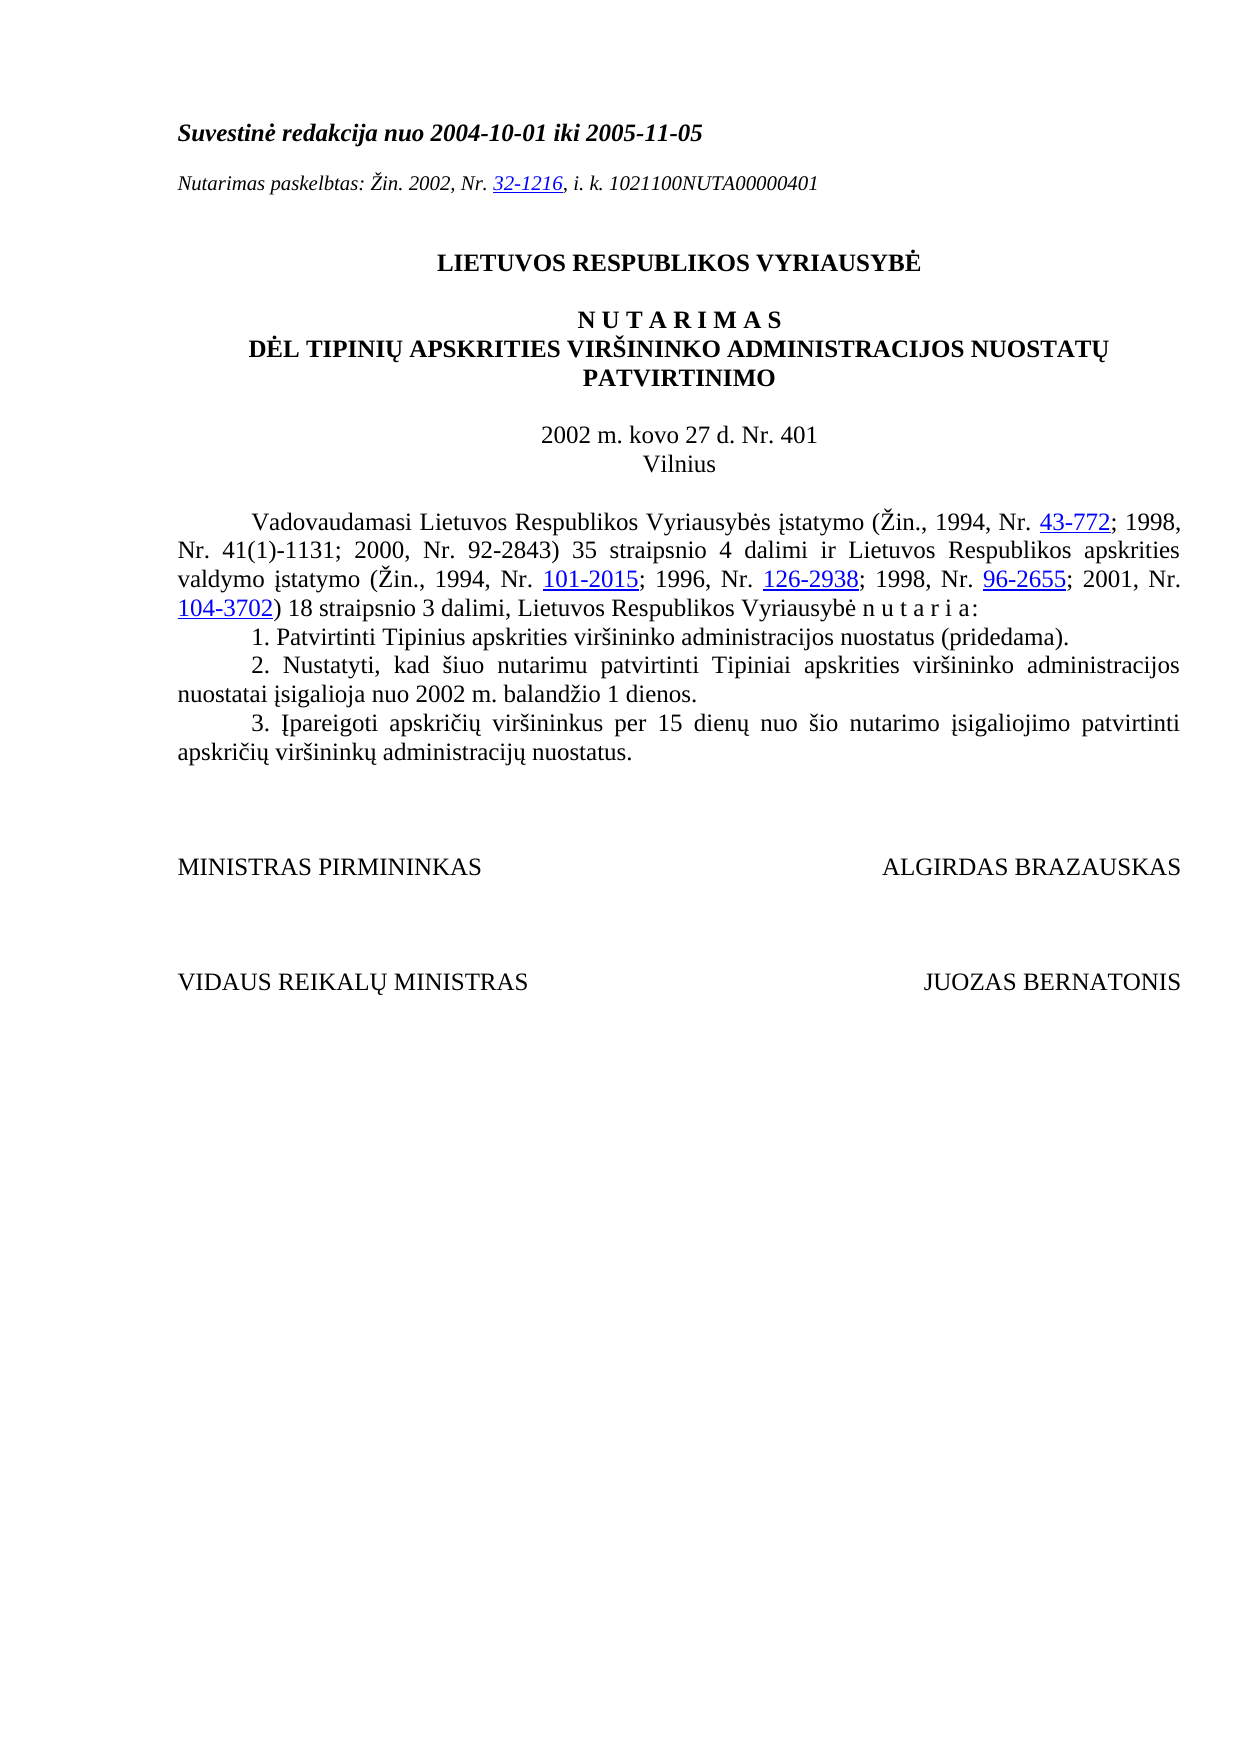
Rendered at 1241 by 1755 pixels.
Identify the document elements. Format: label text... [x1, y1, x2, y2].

text VIDAUS REIKALŲ MINISTRAS JUOZAS BERNATONIS [177, 967, 1181, 995]
text 2002 m. kovo 27 d. Nr. 401 [177, 420, 1181, 449]
text 2. Nustatyti, kad šiuo nutarimu patvirtinti Tipiniai apskrities viršininko administracijos nuostatai įsigalioja nuo 2002 m. balandžio 1 dienos. [177, 650, 1181, 708]
text MINISTRAS PIRMININKAS ALGIRDAS BRAZAUSKAS [177, 852, 1181, 880]
text 1. Patvirtinti Tipinius apskrities viršininko administracijos nuostatus (pridedama). [177, 622, 1181, 650]
text Suvestinė redakcija nuo 2004-10-01 iki 2005-11-05 [177, 118, 1181, 147]
text DĖL TIPINIŲ APSKRITIES VIRŠININKO ADMINISTRACIJOS NUOSTATŲ PATVIRTINIMO [177, 334, 1181, 392]
text LIETUVOS RESPUBLIKOS VYRIAUSYBĖ [177, 248, 1181, 277]
text N U T A R I M A S [177, 305, 1181, 334]
text Vilnius [177, 449, 1181, 478]
text Vadovaudamasi Lietuvos Respublikos Vyriausybės įstatymo (Žin., 1994, Nr. 43-772; 1998, Nr. 41(1)-1131; 2000, Nr. 92-2843) 35 straipsnio 4 dalimi ir Lietuvos Respublikos apskrities valdymo įstatymo (Žin., 1994, Nr. 101-2015; 1996, Nr. 126-2938; 1998, Nr. 96-2655; 2001, Nr. 104-3702) 18 straipsnio 3 dalimi, Lietuvos Respublikos Vyriausybė nutaria: [177, 507, 1181, 622]
text Nutarimas paskelbtas: Žin. 2002, Nr. 32-1216, i. k. 1021100NUTA00000401 [177, 171, 1181, 195]
text 3. Įpareigoti apskričių viršininkus per 15 dienų nuo šio nutarimo įsigaliojimo patvirtinti apskričių viršininkų administracijų nuostatus. [177, 708, 1181, 765]
